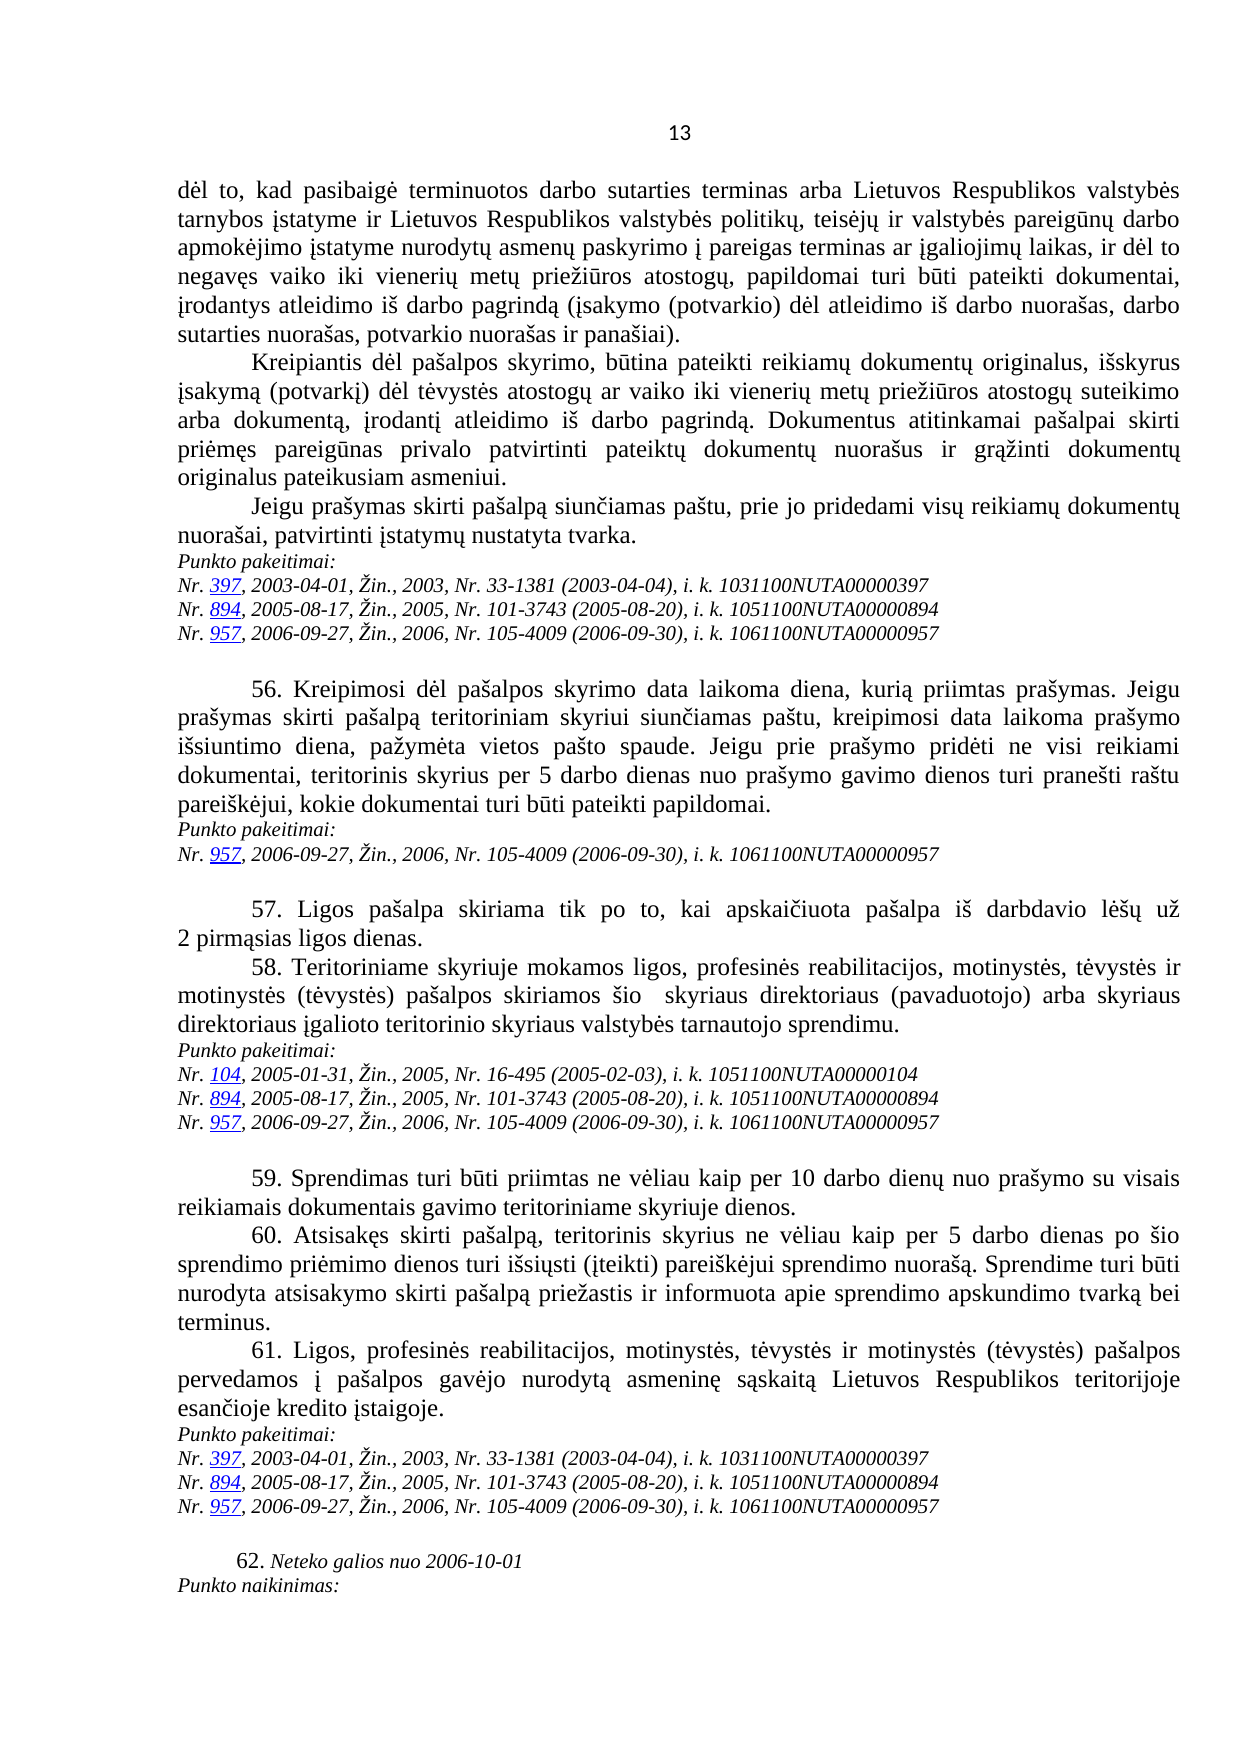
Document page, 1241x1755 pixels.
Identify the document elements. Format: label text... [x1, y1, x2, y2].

text Nr. 957, 2006-09-27, Žin., 2006, Nr. 105-4009 (2006-09-30), i. k. 1061100NUTA00000957 [177, 841, 1181, 866]
text Punkto pakeitimai: [177, 549, 1181, 573]
text 59. Sprendimas turi būti priimtas ne vėliau kaip per 10 darbo dienų nuo prašymo su visais reikiamais dokumentais gavimo teritoriniame skyriuje dienos. [177, 1163, 1181, 1221]
text Nr. 957, 2006-09-27, Žin., 2006, Nr. 105-4009 (2006-09-30), i. k. 1061100NUTA00000957 [177, 621, 1181, 645]
text 57. Ligos pašalpa skiriama tik po to, kai apskaičiuota pašalpa iš darbdavio lėšų už 2 pirmąsias ligos dienas. [177, 894, 1181, 952]
text Nr. 397, 2003-04-01, Žin., 2003, Nr. 33-1381 (2003-04-04), i. k. 1031100NUTA00000397 [177, 573, 1181, 597]
text Punkto pakeitimai: [177, 817, 1181, 841]
text Nr. 104, 2005-01-31, Žin., 2005, Nr. 16-495 (2005-02-03), i. k. 1051100NUTA00000104 [177, 1062, 1181, 1086]
text 62. Neteko galios nuo 2006-10-01 [177, 1547, 1181, 1573]
text Nr. 894, 2005-08-17, Žin., 2005, Nr. 101-3743 (2005-08-20), i. k. 1051100NUTA00000894 [177, 597, 1181, 621]
text 56. Kreipimosi dėl pašalpos skyrimo data laikoma diena, kurią priimtas prašymas. Jeigu prašymas skirti pašalpą teritoriniam skyriui siunčiamas paštu, kreipimosi data laikoma prašymo išsiuntimo diena, pažymėta vietos pašto spaude. Jeigu prie prašymo pridėti ne visi reikiami dokumentai, teritorinis skyrius per 5 darbo dienas nuo prašymo gavimo dienos turi pranešti raštu pareiškėjui, kokie dokumentai turi būti pateikti papildomai. [177, 674, 1181, 817]
text Kreipiantis dėl pašalpos skyrimo, būtina pateikti reikiamų dokumentų originalus, išskyrus įsakymą (potvarkį) dėl tėvystės atostogų ar vaiko iki vienerių metų priežiūros atostogų suteikimo arba dokumentą, įrodantį atleidimo iš darbo pagrindą. Dokumentus atitinkamai pašalpai skirti priėmęs pareigūnas privalo patvirtinti pateiktų dokumentų nuorašus ir grąžinti dokumentų originalus pateikusiam asmeniui. [177, 347, 1181, 491]
text Jeigu prašymas skirti pašalpą siunčiamas paštu, prie jo pridedami visų reikiamų dokumentų nuorašai, patvirtinti įstatymų nustatyta tvarka. [177, 491, 1181, 549]
text dėl to, kad pasibaigė terminuotos darbo sutarties terminas arba Lietuvos Respublikos valstybės tarnybos įstatyme ir Lietuvos Respublikos valstybės politikų, teisėjų ir valstybės pareigūnų darbo apmokėjimo įstatyme nurodytų asmenų paskyrimo į pareigas terminas ar įgaliojimų laikas, ir dėl to negavęs vaiko iki vienerių metų priežiūros atostogų, papildomai turi būti pateikti dokumentai, įrodantys atleidimo iš darbo pagrindą (įsakymo (potvarkio) dėl atleidimo iš darbo nuorašas, darbo sutarties nuorašas, potvarkio nuorašas ir panašiai). [177, 175, 1181, 347]
text Nr. 397, 2003-04-01, Žin., 2003, Nr. 33-1381 (2003-04-04), i. k. 1031100NUTA00000397 [177, 1446, 1181, 1470]
text 60. Atsisakęs skirti pašalpą, teritorinis skyrius ne vėliau kaip per 5 darbo dienas po šio sprendimo priėmimo dienos turi išsiųsti (įteikti) pareiškėjui sprendimo nuorašą. Sprendime turi būti nurodyta atsisakymo skirti pašalpą priežastis ir informuota apie sprendimo apskundimo tvarką bei terminus. [177, 1221, 1181, 1336]
text Punkto pakeitimai: [177, 1038, 1181, 1062]
text Punkto naikinimas: [177, 1573, 1181, 1597]
text Nr. 957, 2006-09-27, Žin., 2006, Nr. 105-4009 (2006-09-30), i. k. 1061100NUTA00000957 [177, 1110, 1181, 1134]
text Nr. 957, 2006-09-27, Žin., 2006, Nr. 105-4009 (2006-09-30), i. k. 1061100NUTA00000957 [177, 1494, 1181, 1518]
text Nr. 894, 2005-08-17, Žin., 2005, Nr. 101-3743 (2005-08-20), i. k. 1051100NUTA00000894 [177, 1470, 1181, 1494]
text Nr. 894, 2005-08-17, Žin., 2005, Nr. 101-3743 (2005-08-20), i. k. 1051100NUTA00000894 [177, 1086, 1181, 1110]
text Punkto pakeitimai: [177, 1422, 1181, 1446]
text 58. Teritoriniame skyriuje mokamos ligos, profesinės reabilitacijos, motinystės, tėvystės ir motinystės (tėvystės) pašalpos skiriamos šio skyriaus direktoriaus (pavaduotojo) arba skyriaus direktoriaus įgalioto teritorinio skyriaus valstybės tarnautojo sprendimu. [177, 952, 1181, 1038]
text 61. Ligos, profesinės reabilitacijos, motinystės, tėvystės ir motinystės (tėvystės) pašalpos pervedamos į pašalpos gavėjo nurodytą asmeninę sąskaitą Lietuvos Respublikos teritorijoje esančioje kredito įstaigoje. [177, 1336, 1181, 1422]
